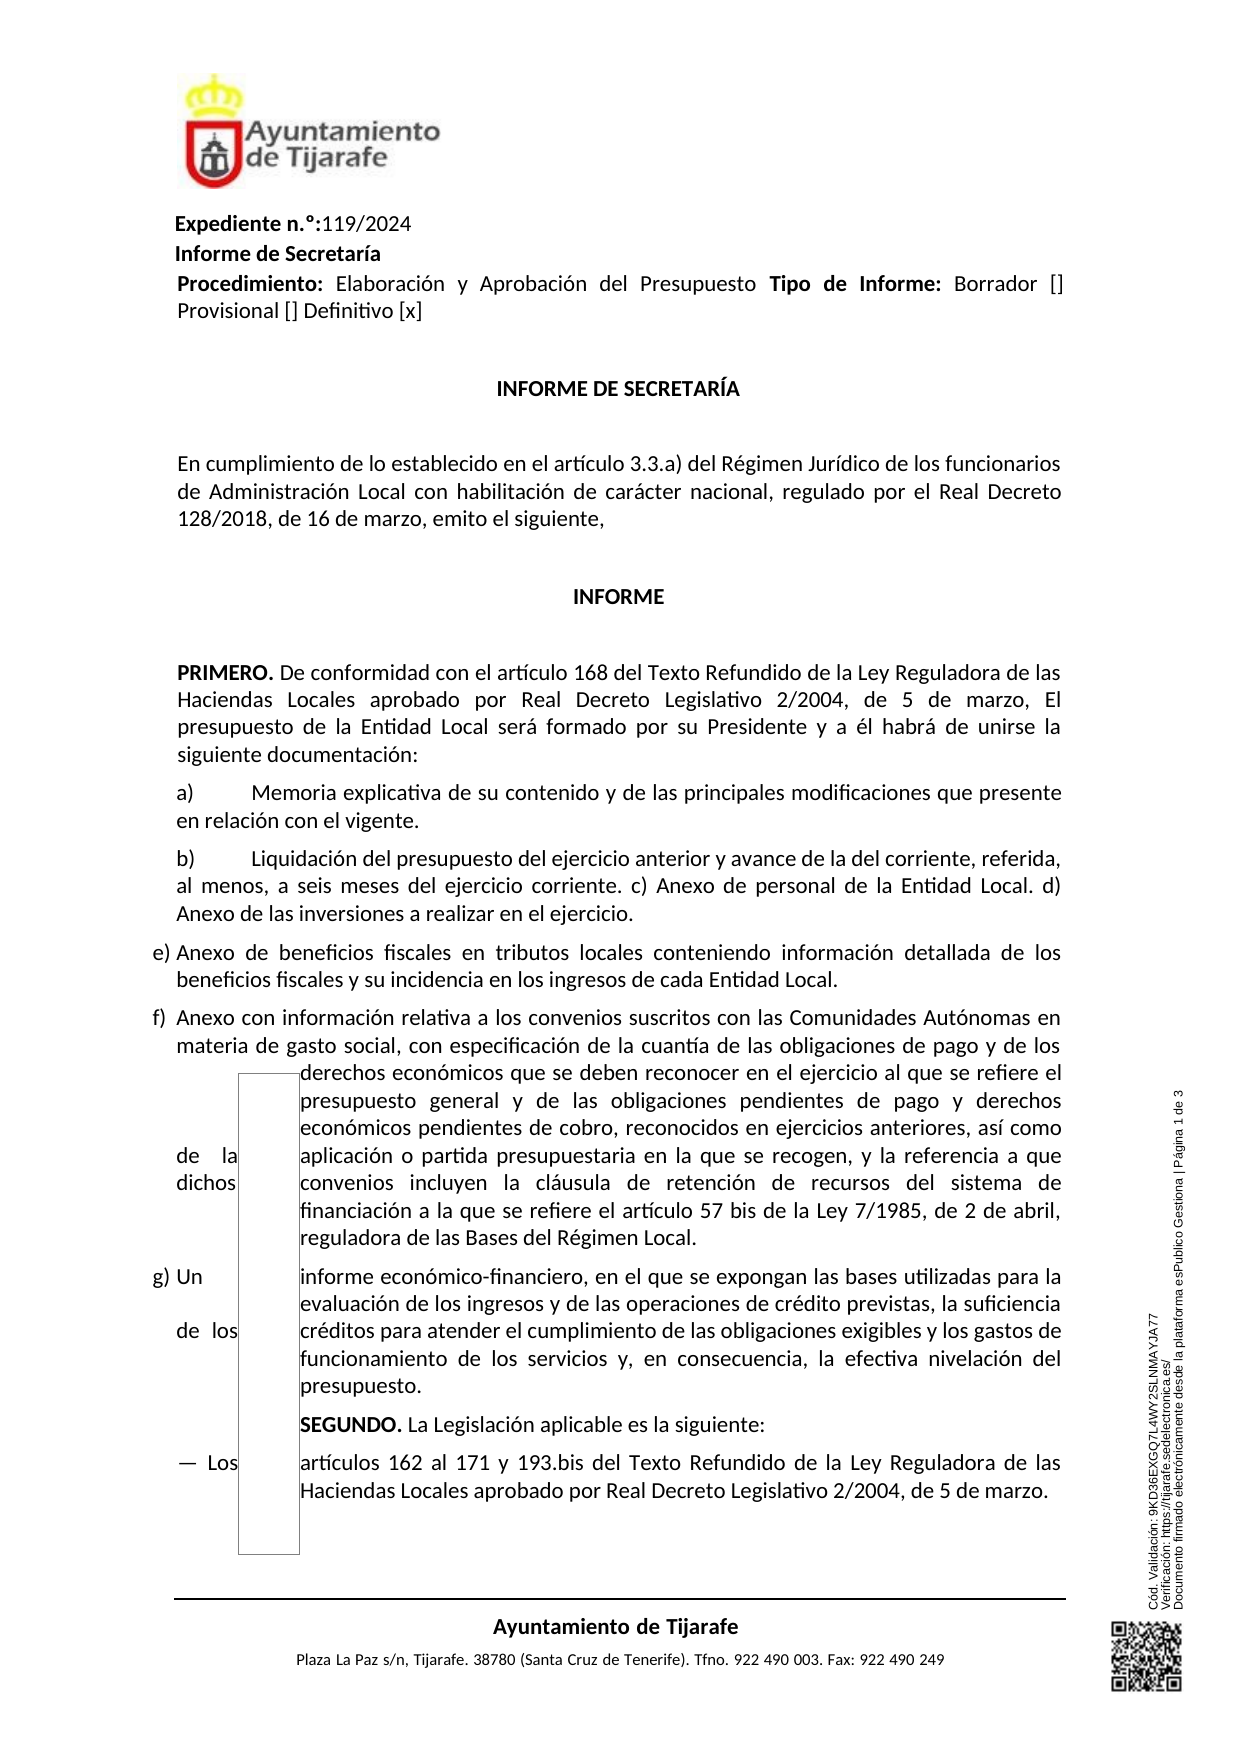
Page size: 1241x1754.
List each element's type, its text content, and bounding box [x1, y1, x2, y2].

text [177, 1411, 238, 1438]
list Memoria explicativa de su contenido y de las principales modificaciones que presente en relación con el vigente. [176, 779, 1063, 834]
text Procedimiento: Elaboración y Aprobación del Presupuesto Tipo de Informe: Borrador [] Provisional [] Definitivo [x] [177, 269, 1064, 324]
text [239, 1411, 299, 1438]
subtitle INFORME [178, 582, 1064, 610]
text [239, 1449, 299, 1504]
text Informe de Secretaría [174, 239, 1064, 267]
list Liquidación del presupuesto del ejercicio anterior y avance de la del corriente, referida, al menos, a seis meses del ejercicio corriente. c) Anexo de personal de la Entidad Local. d) Anexo de las inversiones a realizar en el ejercicio. [176, 845, 1063, 927]
text — Los [177, 1449, 238, 1504]
text En cumplimiento de lo establecido en el artículo 3.3.a) del Régimen Jurídico de los funcionarios de Administración Local con habilitación de carácter nacional, regulado por el Real Decreto 128/2018, de 16 de marzo, emito el siguiente, [177, 450, 1063, 532]
list Anexo con información relativa a los convenios suscritos con las Comunidades Autónomas en materia de gasto social, con especificación de la cuantía de las obligaciones de pago y de los derechos económicos que se deben reconocer en el ejercicio al que se refiere el presupuesto general y de las obligaciones pendientes de pago y derechos económicos pendientes de cobro, reconocidos en ejercicios anteriores, así como de la aplicación o partida presupuestaria en la que se recogen, y la referencia a que dichos convenios incluyen la cláusula de retención de recursos del sistema de financiación a la que se refiere el artículo 57 bis de la Ley 7/1985, de 2 de abril, reguladora de las Bases del Régimen Local. [152, 1004, 1063, 1251]
text Expediente n.º:119/2024 [174, 209, 1064, 238]
list Un informe económico-financiero, en el que se expongan las bases utilizadas para la evaluación de los ingresos y de las operaciones de crédito previstas, la suficiencia de los créditos para atender el cumplimiento de las obligaciones exigibles y los gastos de funcionamiento de los servicios y, en consecuencia, la efectiva nivelación del presupuesto. [300, 1262, 1063, 1400]
text SEGUNDO. La Legislación aplicable es la siguiente: [300, 1411, 1063, 1438]
list Un informe económico-financiero, en el que se expongan las bases utilizadas para la evaluación de los ingresos y de las operaciones de crédito previstas, la suficiencia de los créditos para atender el cumplimiento de las obligaciones exigibles y los gastos de funcionamiento de los servicios y, en consecuencia, la efectiva nivelación del presupuesto. [239, 1262, 299, 1400]
list Un informe económico-financiero, en el que se expongan las bases utilizadas para la evaluación de los ingresos y de las operaciones de crédito previstas, la suficiencia de los créditos para atender el cumplimiento de las obligaciones exigibles y los gastos de funcionamiento de los servicios y, en consecuencia, la efectiva nivelación del presupuesto. [152, 1262, 238, 1400]
text PRIMERO. De conformidad con el artículo 168 del Texto Refundido de la Ley Reguladora de las Haciendas Locales aprobado por Real Decreto Legislativo 2/2004, de 5 de marzo, El presupuesto de la Entidad Local será formado por su Presidente y a él habrá de unirse la siguiente documentación: [177, 658, 1063, 768]
text artículos 162 al 171 y 193.bis del Texto Refundido de la Ley Reguladora de las Haciendas Locales aprobado por Real Decreto Legislativo 2/2004, de 5 de marzo. [300, 1449, 1063, 1504]
subtitle INFORME DE SECRETARÍA [178, 374, 1063, 402]
list Anexo de beneficios fiscales en tributos locales conteniendo información detallada de los beneficios fiscales y su incidencia en los ingresos de cada Entidad Local. [152, 938, 1063, 993]
